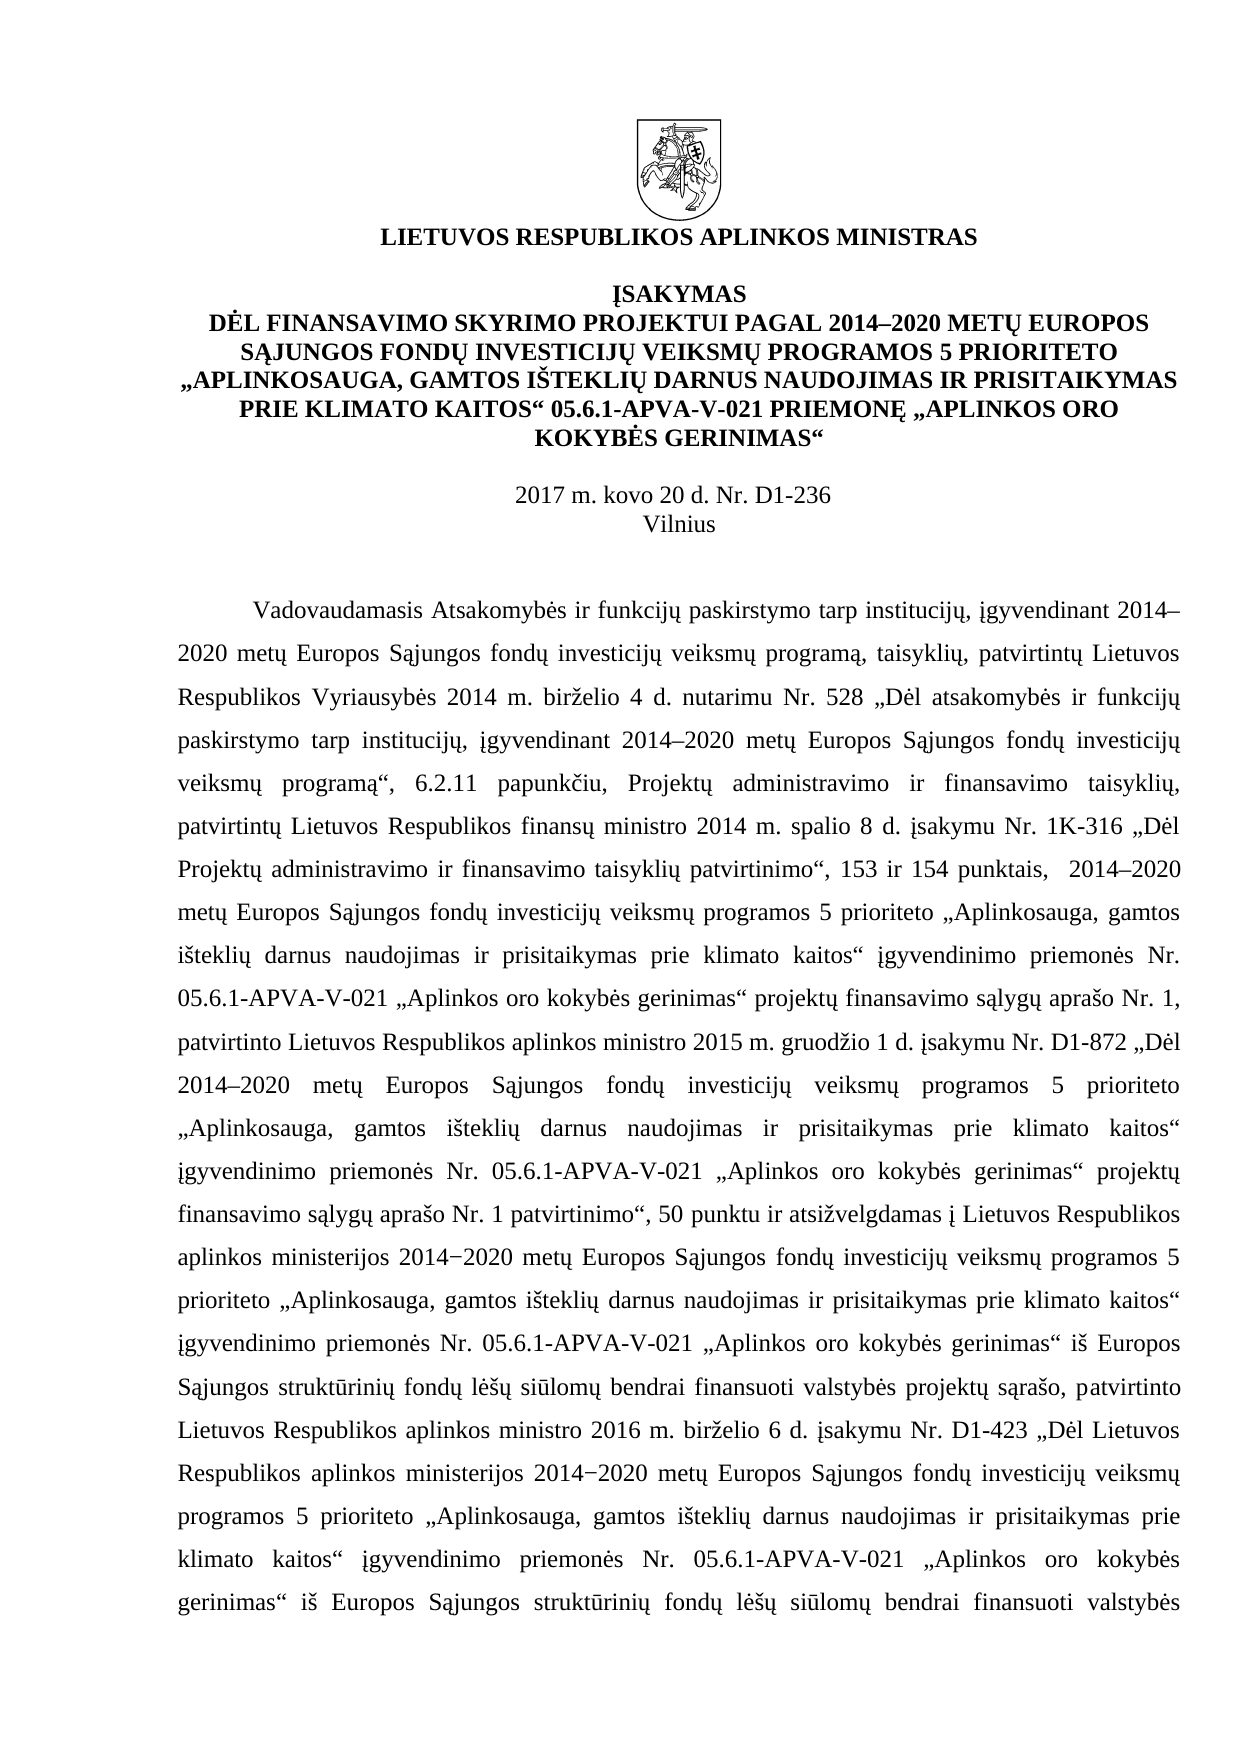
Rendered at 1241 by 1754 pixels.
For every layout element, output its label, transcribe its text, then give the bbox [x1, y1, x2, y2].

text DĖL FINANSAVIMO SKYRIMO PROJEKTUI PAGAL 2014–2020 METŲ EUROPOS SĄJUNGOS FONDŲ INVESTICIJŲ VEIKSMŲ PROGRAMOS 5 PRIORITETO „APLINKOSAUGA, GAMTOS IŠTEKLIŲ DARNUS NAUDOJIMAS IR PRISITAIKYMAS PRIE KLIMATO KAITOS“ 05.6.1-APVA-V-021 PRIEMONĘ „APLINKOS ORO KOKYBĖS GERINIMAS“ [177, 308, 1181, 452]
text 2017 m. kovo 20 d. Nr. D1-236 [177, 480, 1181, 509]
text LIETUVOS RESPUBLIKOS APLINKOS MINISTRAS [177, 222, 1181, 250]
text ĮSAKYMAS [177, 279, 1181, 308]
text Vadovaudamasis Atsakomybės ir funkcijų paskirstymo tarp institucijų, įgyvendinant 2014–2020 metų Europos Sąjungos fondų investicijų veiksmų programą, taisyklių, patvirtintų Lietuvos Respublikos Vyriausybės 2014 m. birželio 4 d. nutarimu Nr. 528 „Dėl atsakomybės ir funkcijų paskirstymo tarp institucijų, įgyvendinant 2014–2020 metų Europos Sąjungos fondų investicijų veiksmų programą“, 6.2.11 papunkčiu, Projektų administravimo ir finansavimo taisyklių, patvirtintų Lietuvos Respublikos finansų ministro 2014 m. spalio 8 d. įsakymu Nr. 1K-316 „Dėl Projektų administravimo ir finansavimo taisyklių patvirtinimo“, 153 ir 154 punktais, 2014–2020 metų Europos Sąjungos fondų investicijų veiksmų programos 5 prioriteto „Aplinkosauga, gamtos išteklių darnus naudojimas ir prisitaikymas prie klimato kaitos“ įgyvendinimo priemonės Nr. 05.6.1-APVA-V-021 „Aplinkos oro kokybės gerinimas“ projektų finansavimo sąlygų aprašo Nr. 1, patvirtinto Lietuvos Respublikos aplinkos ministro 2015 m. gruodžio 1 d. įsakymu Nr. D1-872 „Dėl 2014–2020 metų Europos Sąjungos fondų investicijų veiksmų programos 5 prioriteto „Aplinkosauga, gamtos išteklių darnus naudojimas ir prisitaikymas prie klimato kaitos“ įgyvendinimo priemonės Nr. 05.6.1-APVA-V-021 „Aplinkos oro kokybės gerinimas“ projektų finansavimo sąlygų aprašo Nr. 1 patvirtinimo“, 50 punktu ir atsižvelgdamas į Lietuvos Respublikos aplinkos ministerijos 2014−2020 metų Europos Sąjungos fondų investicijų veiksmų programos 5 prioriteto „Aplinkosauga, gamtos išteklių darnus naudojimas ir prisitaikymas prie klimato kaitos“ įgyvendinimo priemonės Nr. 05.6.1-APVA-V-021 „Aplinkos oro kokybės gerinimas“ iš Europos Sąjungos struktūrinių fondų lėšų siūlomų bendrai finansuoti valstybės projektų sąrašo, patvirtinto Lietuvos Respublikos aplinkos ministro 2016 m. birželio 6 d. įsakymu Nr. D1-423 „Dėl Lietuvos Respublikos aplinkos ministerijos 2014−2020 metų Europos Sąjungos fondų investicijų veiksmų programos 5 prioriteto „Aplinkosauga, gamtos išteklių darnus naudojimas ir prisitaikymas prie klimato kaitos“ įgyvendinimo priemonės Nr. 05.6.1-APVA-V-021 „Aplinkos oro kokybės gerinimas“ iš Europos Sąjungos struktūrinių fondų lėšų siūlomų bendrai finansuoti valstybės [177, 595, 1181, 1616]
text Vilnius [177, 509, 1181, 567]
